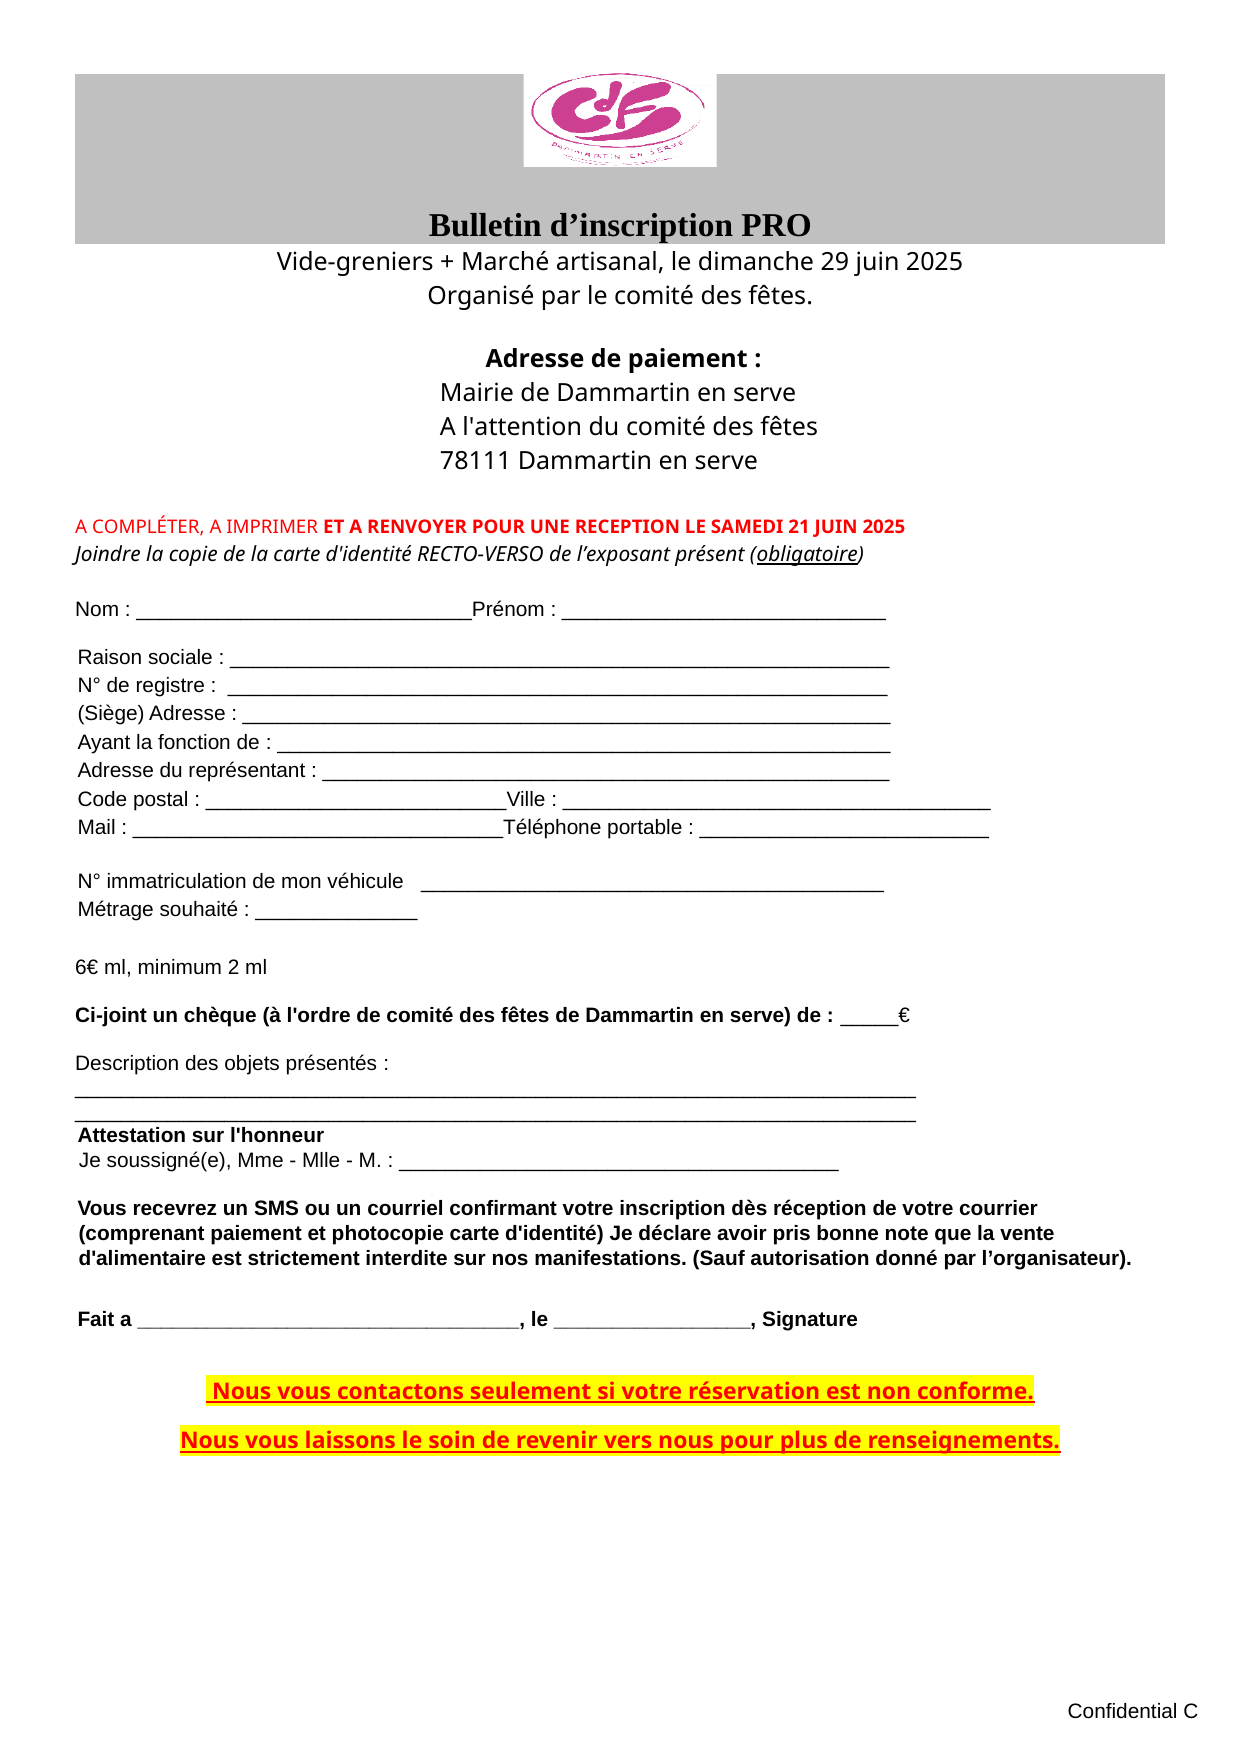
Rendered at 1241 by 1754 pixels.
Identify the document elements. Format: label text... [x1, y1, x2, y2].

text N° de registre : _________________________________________________________ [77, 673, 904, 697]
text Code postal : __________________________Ville : _____________________________________ [77, 786, 1165, 810]
text Nom : _____________________________Prénom : ____________________________ [75, 597, 1165, 621]
text Nous vous contactons seulement si votre réservation est non conforme. [75, 1375, 1165, 1406]
text Métrage souhaité : ______________ [77, 897, 1165, 921]
text Raison sociale : _________________________________________________________ [77, 644, 1055, 668]
text 78111 Dammartin en serve [375, 443, 1165, 477]
text Ci-joint un chèque (à l'ordre de comité des fêtes de Dammartin en serve) de : _____€ [75, 1003, 1165, 1027]
text Je soussigné(e), Mme - Mlle - M. : ______________________________________ [79, 1148, 1165, 1172]
text Nous vous laissons le soin de revenir vers nous pour plus de renseignements. [75, 1424, 1165, 1456]
text Description des objets présentés : [75, 1051, 1165, 1075]
text N° immatriculation de mon véhicule ________________________________________ [77, 868, 904, 892]
text Ayant la fonction de : _____________________________________________________ [77, 729, 1165, 753]
text Mail : ________________________________Téléphone portable : _________________________ [77, 815, 1165, 839]
text A l'attention du comité des fêtes [375, 409, 1165, 443]
text Attestation sur l'honneur [77, 1123, 1165, 1147]
text Organisé par le comité des fêtes. [75, 278, 1165, 312]
text Bulletin d’inscription PRO [75, 205, 1165, 244]
text Adresse du représentant : _________________________________________________ [77, 758, 1165, 782]
text Vous recevrez un SMS ou un courriel confirmant votre inscription dès réception de votre courrier (comprenant paiement et photocopie carte d'identité) Je déclare avoir pris bonne note que la vente d'alimentaire est strictement interdite sur nos manifestations. (Sauf autorisation donné par l’organisateur). [77, 1196, 1165, 1270]
text Adresse de paiement : [75, 341, 1165, 375]
text Mairie de Dammartin en serve [375, 375, 1165, 409]
text Vide-greniers + Marché artisanal, le dimanche 29 juin 2025 [75, 244, 1165, 278]
text Fait a _________________________________, le _________________, Signature [77, 1307, 1165, 1331]
text (Siège) Adresse : ________________________________________________________ [77, 701, 1165, 725]
text A COMPLÉTER, A IMPRIMER ET A RENVOYER POUR UNE RECEPTION LE SAMEDI 21 JUIN 2025 [75, 511, 1165, 539]
text 6€ ml, minimum 2 ml [75, 955, 1165, 979]
text Joindre la copie de la carte d'identité RECTO-VERSO de l’exposant présent (obligatoire) [75, 539, 1165, 568]
